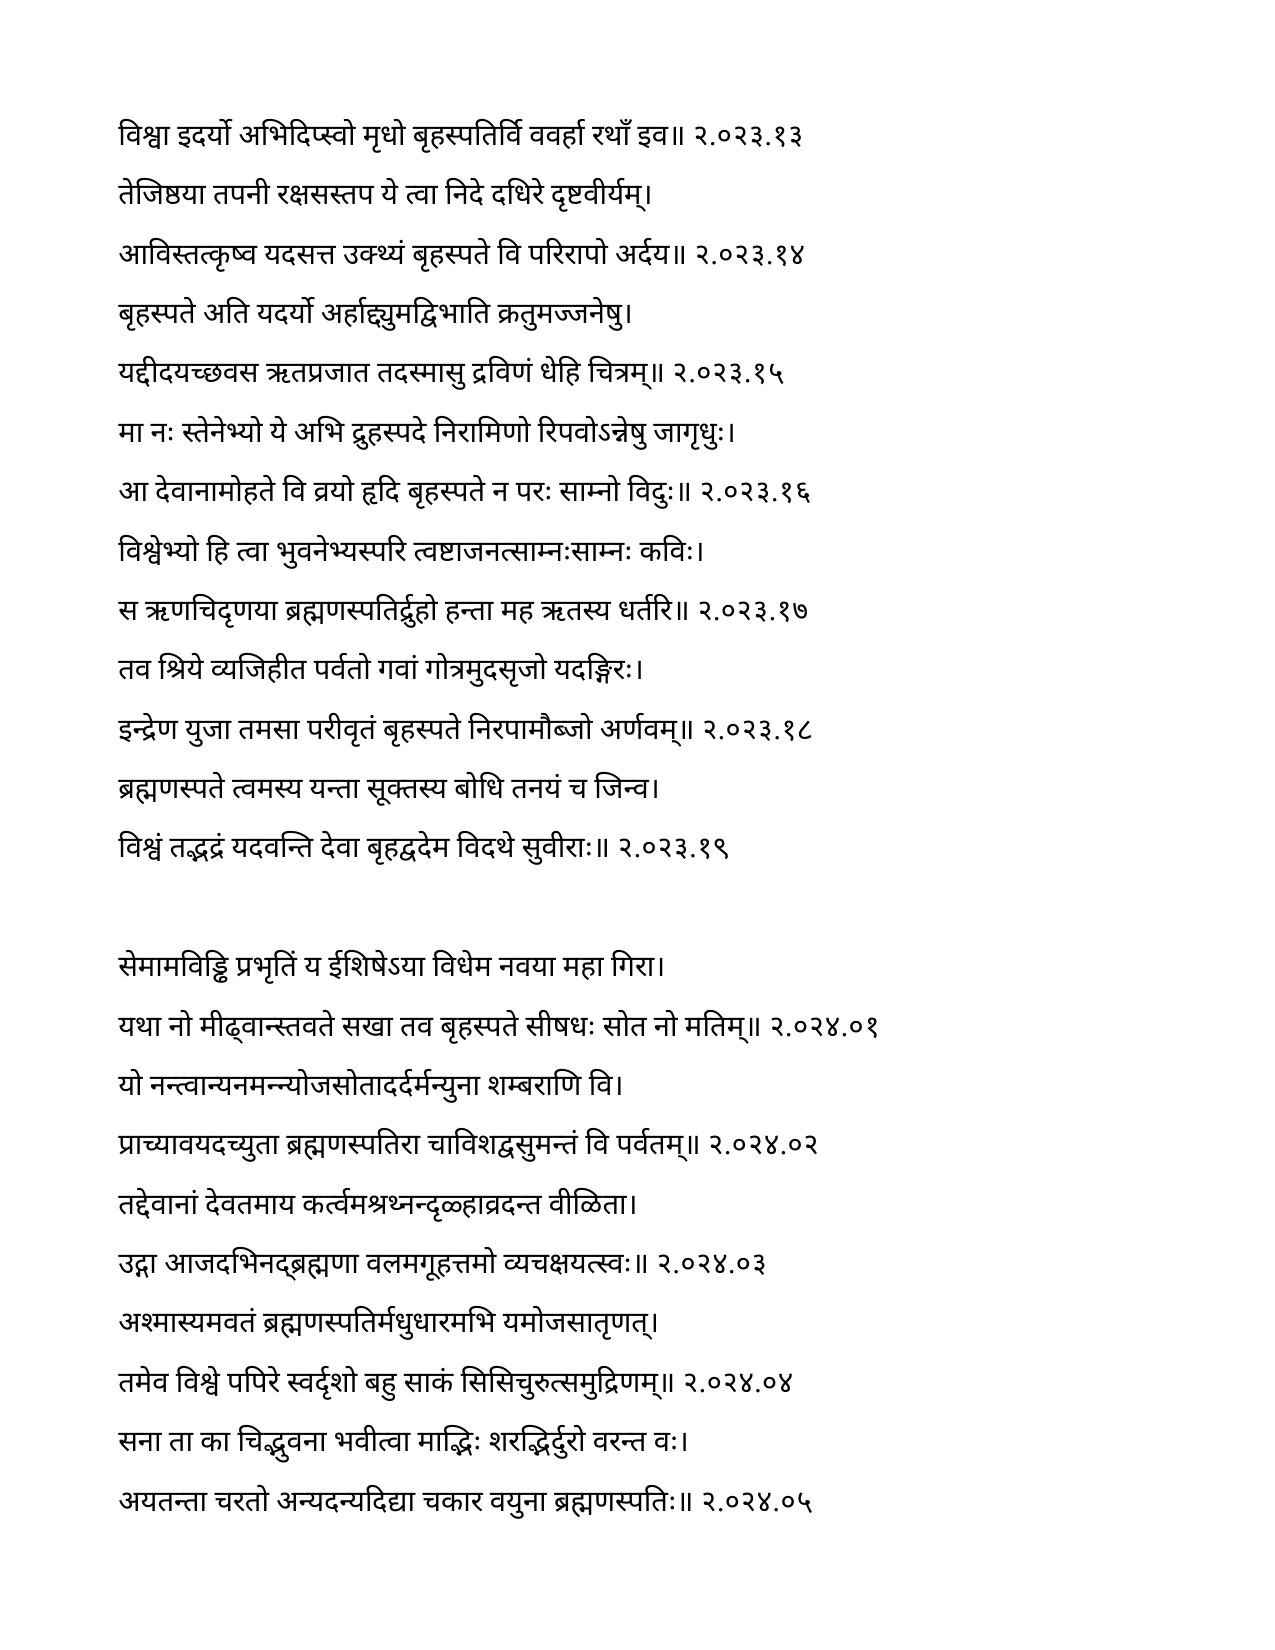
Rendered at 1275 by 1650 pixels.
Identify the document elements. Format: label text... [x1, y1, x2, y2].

text सेमामविड्ढि प्रभृतिं य ईशिषेऽया विधेम नवया महा गिरा। [118, 949, 1157, 983]
text उद्गा आजदभिनद्ब्रह्मणा वलमगूहत्तमो व्यचक्षयत्स्वः॥ २.०२४.०३ [118, 1246, 1157, 1280]
text आ देवानामोहते वि व्रयो हृदि बृहस्पते न परः साम्नो विदुः॥ २.०२३.१६ [118, 474, 1157, 508]
text तमेव विश्वे पपिरे स्वर्दृशो बहु साकं सिसिचुरुत्समुद्रिणम्॥ २.०२४.०४ [118, 1365, 1157, 1398]
text तव श्रिये व्यजिहीत पर्वतो गवां गोत्रमुदसृजो यदङ्गिरः। [118, 652, 1157, 686]
text प्राच्यावयदच्युता ब्रह्मणस्पतिरा चाविशद्वसुमन्तं वि पर्वतम्॥ २.०२४.०२ [118, 1127, 1157, 1161]
text तद्देवानां देवतमाय कर्त्वमश्रथ्नन्दृळ्हाव्रदन्त वीळिता। [118, 1187, 1157, 1220]
text यो नन्त्वान्यनमन्न्योजसोतादर्दर्मन्युना शम्बराणि वि। [118, 1068, 1157, 1102]
text विश्वेभ्यो हि त्वा भुवनेभ्यस्परि त्वष्टाजनत्साम्नःसाम्नः कविः। [118, 534, 1157, 567]
text विश्वा इदर्यो अभिदिप्स्वो मृधो बृहस्पतिर्वि ववर्हा रथाँ इव॥ २.०२३.१३ [118, 118, 1157, 152]
text तेजिष्ठया तपनी रक्षसस्तप ये त्वा निदे दधिरे दृष्टवीर्यम्। [118, 177, 1157, 211]
text अश्मास्यमवतं ब्रह्मणस्पतिर्मधुधारमभि यमोजसातृणत्। [538, 1306, 1157, 1339]
text विश्वं तद्भद्रं यदवन्ति देवा बृहद्वदेम विदथे सुवीराः॥ २.०२३.१९ [118, 831, 425, 864]
text यद्दीदयच्छवस ऋतप्रजात तदस्मासु द्रविणं धेहि चित्रम्॥ २.०२३.१५ [118, 356, 1157, 389]
text अयतन्ता चरतो अन्यदन्यदिद्या चकार वयुना ब्रह्मणस्पतिः॥ २.०२४.०५ [118, 1484, 1157, 1517]
text विश्वं तद्भद्रं यदवन्ति देवा बृहद्वदेम विदथे सुवीराः॥ २.०२३.१९ [377, 831, 553, 864]
text विश्वं तद्भद्रं यदवन्ति देवा बृहद्वदेम विदथे सुवीराः॥ २.०२३.१९ [538, 831, 1157, 864]
text सना ता का चिद्भुवना भवीत्वा माद्भिः शरद्भिर्दुरो वरन्त वः। [118, 1424, 1157, 1458]
text यथा नो मीढ्वान्स्तवते सखा तव बृहस्पते सीषधः सोत नो मतिम्॥ २.०२४.०१ [118, 1009, 1157, 1042]
text अश्मास्यमवतं ब्रह्मणस्पतिर्मधुधारमभि यमोजसातृणत्। [118, 1306, 605, 1339]
text ब्रह्मणस्पते त्वमस्य यन्ता सूक्तस्य बोधि तनयं च जिन्व। [118, 771, 1157, 805]
text मा नः स्तेनेभ्यो ये अभि द्रुहस्पदे निरामिणो रिपवोऽन्नेषु जागृधुः। [118, 415, 1157, 448]
text स ऋणचिदृणया ब्रह्मणस्पतिर्द्रुहो हन्ता मह ऋतस्य धर्तरि॥ २.०२३.१७ [118, 593, 1157, 627]
text इन्द्रेण युजा तमसा परीवृतं बृहस्पते निरपामौब्जो अर्णवम्॥ २.०२३.१८ [118, 712, 1157, 745]
text बृहस्पते अति यदर्यो अर्हाद्द्युमद्विभाति क्रतुमज्जनेषु। [118, 296, 1157, 330]
text आविस्तत्कृष्व यदसत्त उक्थ्यं बृहस्पते वि परिरापो अर्दय॥ २.०२३.१४ [118, 237, 1157, 270]
